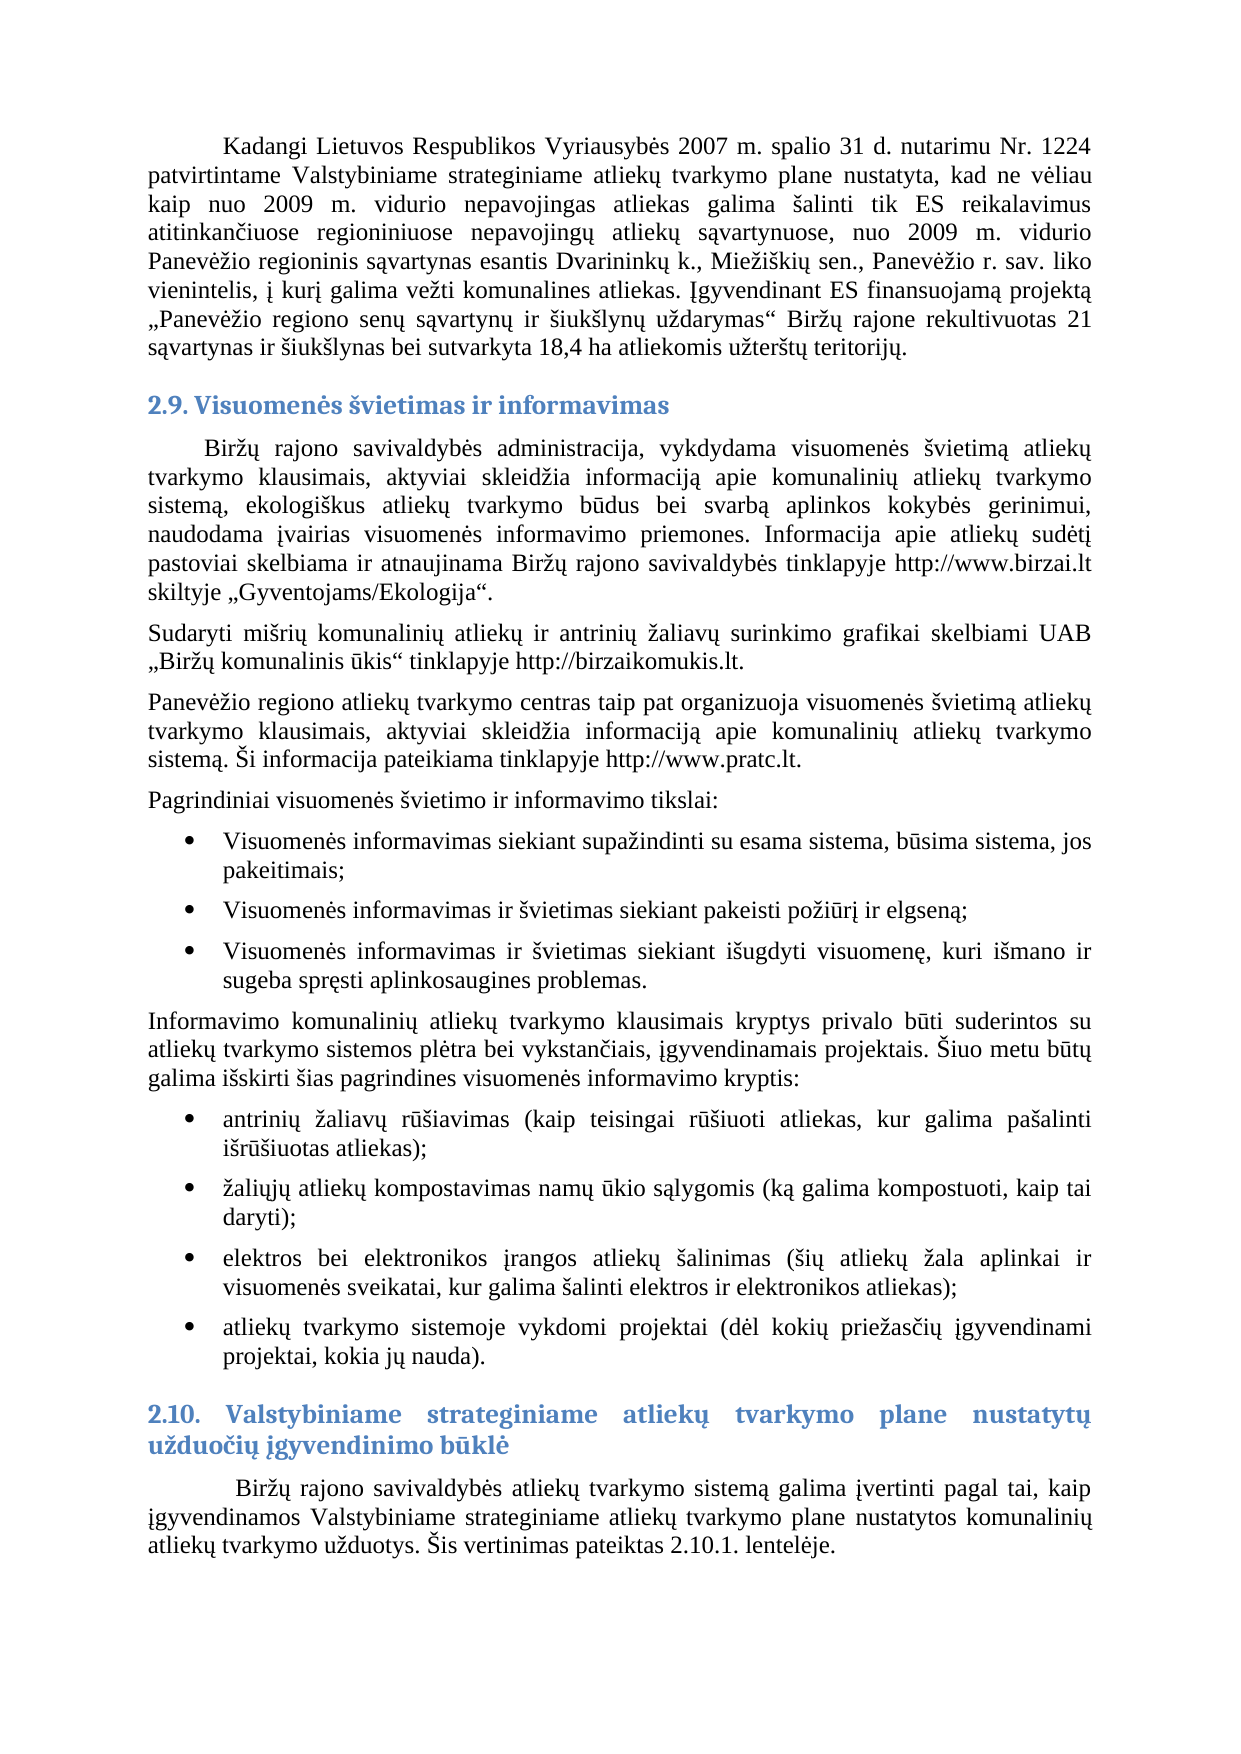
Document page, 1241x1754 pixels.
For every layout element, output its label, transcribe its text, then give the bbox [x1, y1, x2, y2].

text Panevėžio regiono atliekų tvarkymo centras taip pat organizuoja visuomenės švietimą atliekų tvarkymo klausimais, aktyviai skleidžia informaciją apie komunalinių atliekų tvarkymo sistemą. Ši informacija pateikiama tinklapyje http://www.pratc.lt. [148, 687, 1092, 773]
text  žaliųjų atliekų kompostavimas namų ūkio sąlygomis (ką galima kompostuoti, kaip tai daryti); [185, 1173, 1092, 1231]
text Kadangi Lietuvos Respublikos Vyriausybės 2007 m. spalio 31 d. nutarimu Nr. 1224 patvirtintame Valstybiniame strateginiame atliekų tvarkymo plane nustatyta, kad ne vėliau kaip nuo 2009 m. vidurio nepavojingas atliekas galima šalinti tik ES reikalavimus atitinkančiuose regioniniuose nepavojingų atliekų sąvartynuose, nuo 2009 m. vidurio Panevėžio regioninis sąvartynas esantis Dvarininkų k., Miežiškių sen., Panevėžio r. sav. liko vienintelis, į kurį galima vežti komunalines atliekas. Įgyvendinant ES finansuojamą projektą „Panevėžio regiono senų sąvartynų ir šiukšlynų uždarymas“ Biržų rajone rekultivuotas 21 sąvartynas ir šiukšlynas bei sutvarkyta 18,4 ha atliekomis užterštų teritorijų. [148, 131, 1092, 361]
text  antrinių žaliavų rūšiavimas (kaip teisingai rūšiuoti atliekas, kur galima pašalinti išrūšiuotas atliekas); [185, 1104, 1092, 1161]
text Informavimo komunalinių atliekų tvarkymo klausimais kryptys privalo būti suderintos su atliekų tvarkymo sistemos plėtra bei vykstančiais, įgyvendinamais projektais. Šiuo metu būtų galima išskirti šias pagrindines visuomenės informavimo kryptis: [148, 1006, 1092, 1092]
text  Visuomenės informavimas ir švietimas siekiant pakeisti požiūrį ir elgseną; [185, 896, 1092, 924]
text  atliekų tvarkymo sistemoje vykdomi projektai (dėl kokių priežasčių įgyvendinami projektai, kokia jų nauda). [185, 1312, 1092, 1370]
text  Visuomenės informavimas ir švietimas siekiant išugdyti visuomenę, kuri išmano ir sugeba spręsti aplinkosaugines problemas. [185, 936, 1092, 994]
text  Visuomenės informavimas siekiant supažindinti su esama sistema, būsima sistema, jos pakeitimais; [185, 826, 1092, 883]
text Sudaryti mišrių komunalinių atliekų ir antrinių žaliavų surinkimo grafikai skelbiami UAB „Biržų komunalinis ūkis“ tinklapyje http://birzaikomukis.lt. [148, 618, 1092, 675]
text Pagrindiniai visuomenės švietimo ir informavimo tikslai: [148, 785, 1092, 814]
text Biržų rajono savivaldybės atliekų tvarkymo sistemą galima įvertinti pagal tai, kaip įgyvendinamos Valstybiniame strateginiame atliekų tvarkymo plane nustatytos komunalinių atliekų tvarkymo užduotys. Šis vertinimas pateiktas 2.10.1. lentelėje. [148, 1473, 1092, 1559]
text Biržų rajono savivaldybės administracija, vykdydama visuomenės švietimą atliekų tvarkymo klausimais, aktyviai skleidžia informaciją apie komunalinių atliekų tvarkymo sistemą, ekologiškus atliekų tvarkymo būdus bei svarbą aplinkos kokybės gerinimui, naudodama įvairias visuomenės informavimo priemones. Informacija apie atliekų sudėtį pastoviai skelbiama ir atnaujinama Biržų rajono savivaldybės tinklapyje http://www.birzai.lt skiltyje „Gyventojams/Ekologija“. [148, 433, 1092, 606]
subtitle 2.9. Visuomenės švietimas ir informavimas [148, 390, 1092, 421]
text  elektros bei elektronikos įrangos atliekų šalinimas (šių atliekų žala aplinkai ir visuomenės sveikatai, kur galima šalinti elektros ir elektronikos atliekas); [185, 1243, 1092, 1300]
subtitle 2.10. Valstybiniame strateginiame atliekų tvarkymo plane nustatytų užduočių įgyvendinimo būklė [148, 1399, 1092, 1461]
